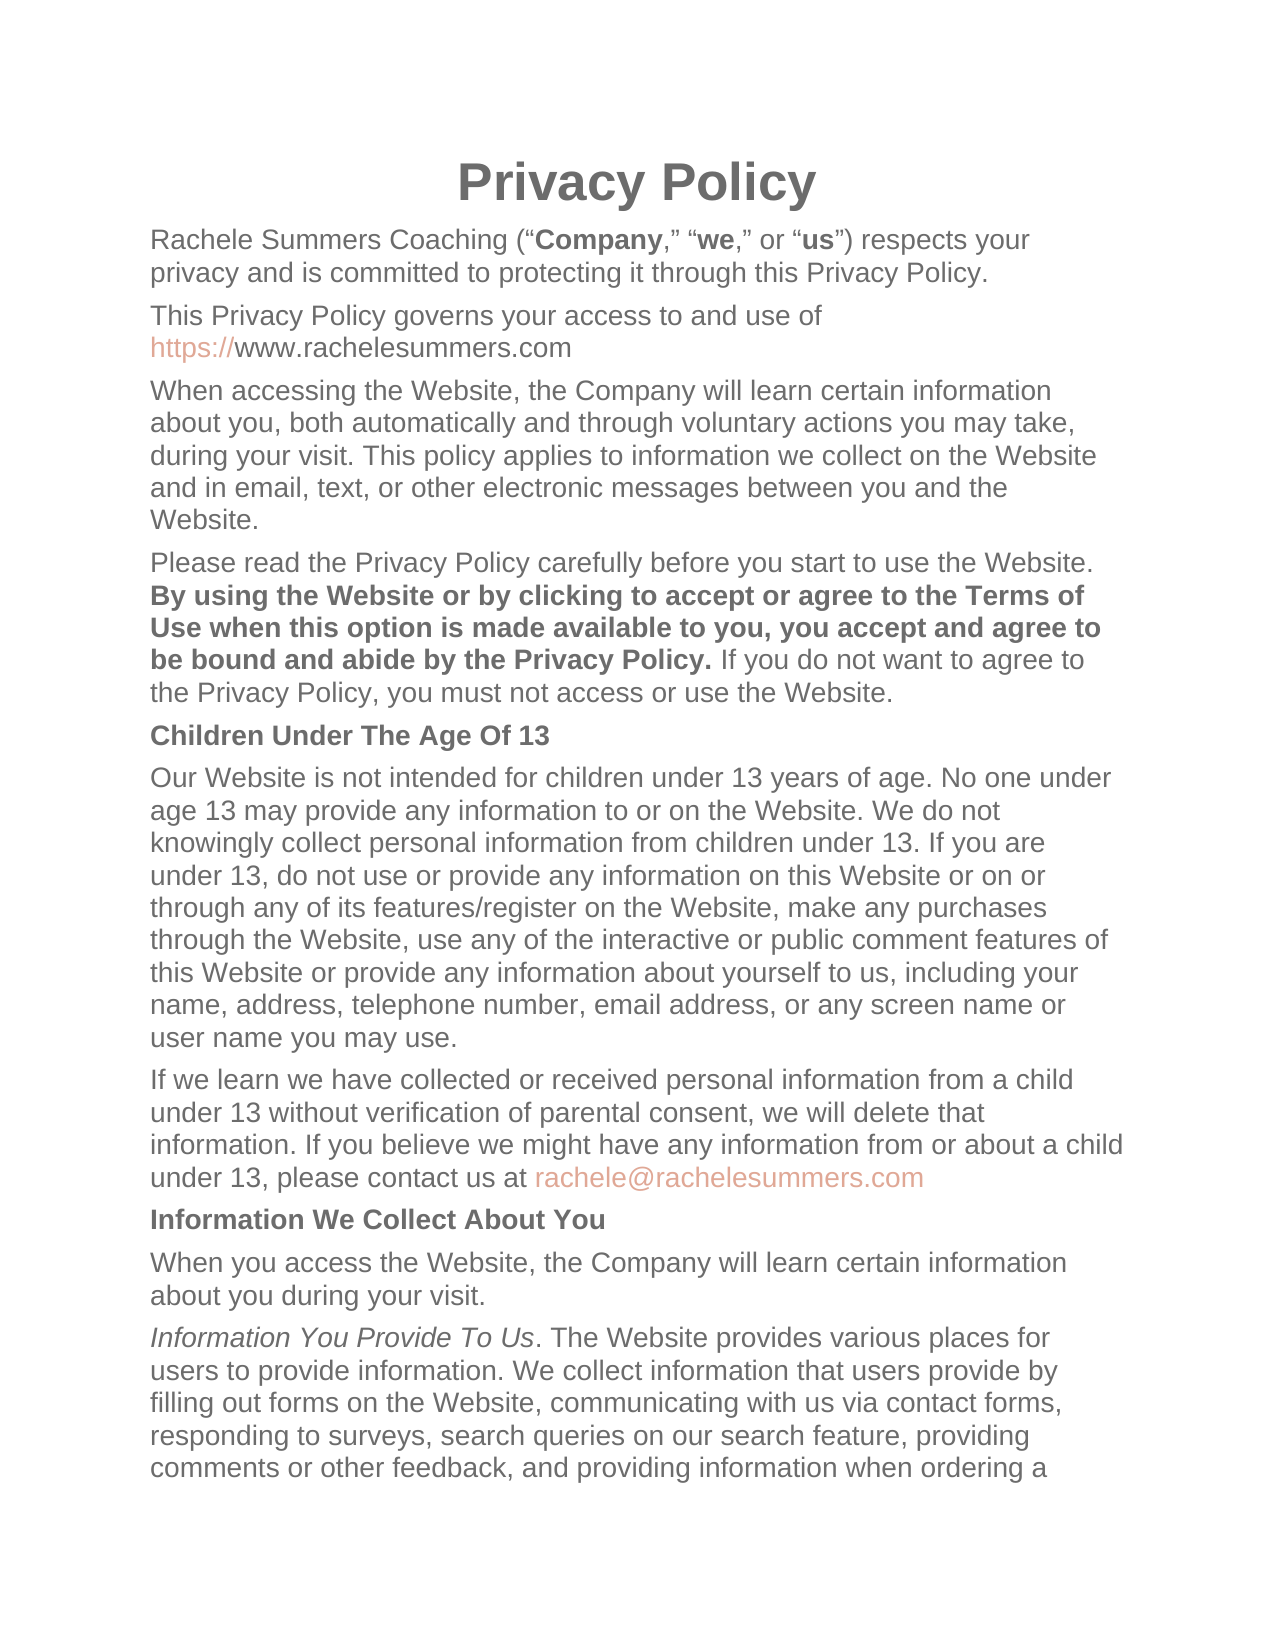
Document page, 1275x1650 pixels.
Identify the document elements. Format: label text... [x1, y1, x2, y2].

text Our Website is not intended for children under 13 years of age. No one under age 13 may provide any information to or on the Website. We do not knowingly collect personal information from children under 13. If you are under 13, do not use or provide any information on this Website or on or through any of its features/register on the Website, make any purchases through the Website, use any of the interactive or public comment features of this Website or provide any information about yourself to us, including your name, address, telephone number, email address, or any screen name or user name you may use. [150, 761, 1125, 1053]
text When you access the Website, the Company will learn certain information about you during your visit. [150, 1246, 1125, 1311]
text Please read the Privacy Policy carefully before you start to use the Website. By using the Website or by clicking to accept or agree to the Terms of Use when this option is made available to you, you accept and agree to be bound and abide by the Privacy Policy. If you do not want to agree to the Privacy Policy, you must not access or use the Website. [150, 546, 1125, 708]
text If we learn we have collected or received personal information from a child under 13 without verification of parental consent, we will delete that information. If you believe we might have any information from or about a child under 13, please contact us at rachele@rachelesummers.com [150, 1063, 1125, 1193]
text Information You Provide To Us. The Website provides various places for users to provide information. We collect information that users provide by filling out forms on the Website, communicating with us via contact forms, responding to surveys, search queries on our search feature, providing comments or other feedback, and providing information when ordering a [150, 1321, 1125, 1483]
text Children Under The Age Of 13 [150, 718, 1125, 751]
text Information We Collect About You [150, 1203, 1125, 1236]
text When accessing the Website, the Company will learn certain information about you, both automatically and through voluntary actions you may take, during your visit. This policy applies to information we collect on the Website and in email, text, or other electronic messages between you and the Website. [150, 374, 1125, 536]
text Rachele Summers Coaching (“Company,” “we,” or “us”) respects your privacy and is committed to protecting it through this Privacy Policy. [150, 223, 1125, 288]
text This Privacy Policy governs your access to and use of https://www.rachelesummers.com [150, 298, 1125, 363]
subtitle Privacy Policy [150, 150, 1125, 211]
